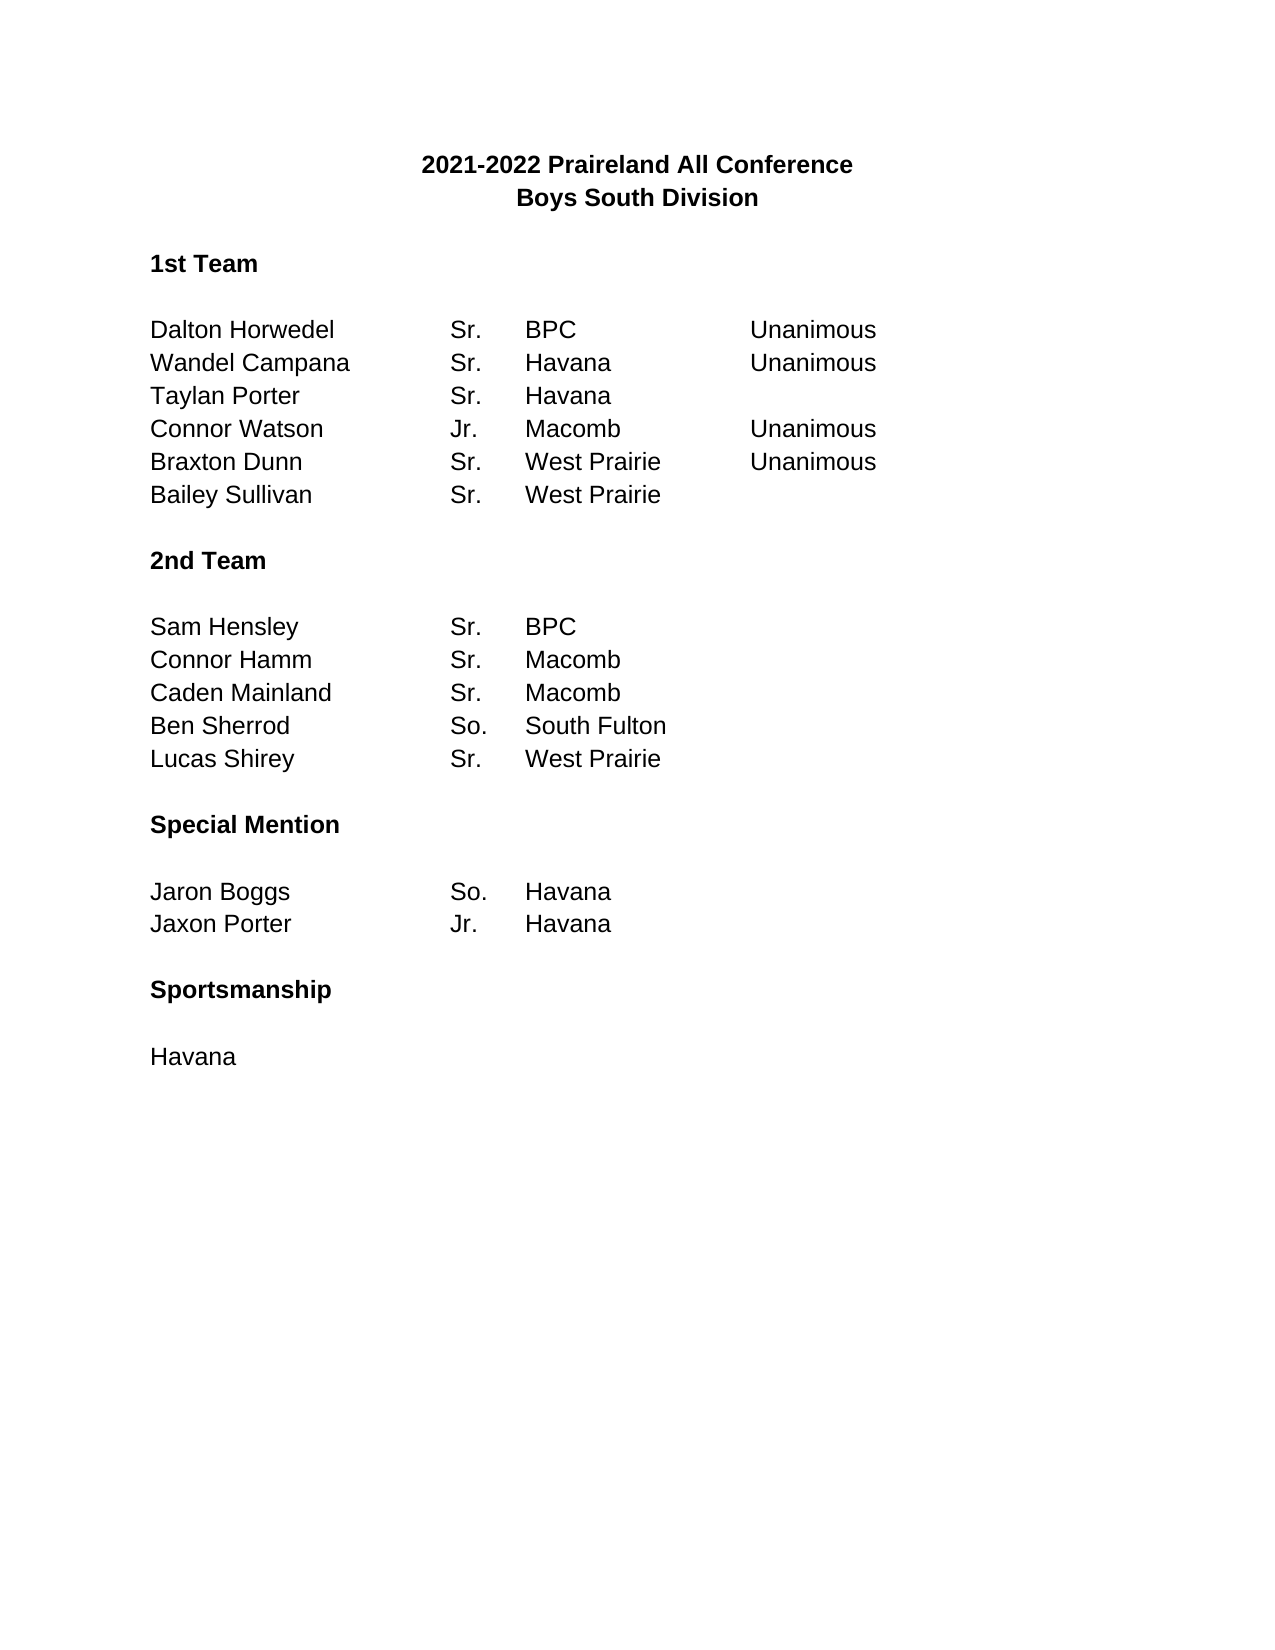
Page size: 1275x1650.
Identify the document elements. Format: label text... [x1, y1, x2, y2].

text 1st Team [150, 249, 1125, 278]
text Jaxon Porter Jr. Havana [150, 909, 1125, 938]
text Boys South Division [150, 183, 1125, 212]
text Caden Mainland Sr. Macomb [150, 678, 1125, 707]
text Wandel Campana Sr. Havana Unanimous [150, 348, 1125, 377]
text Connor Hamm Sr. Macomb [150, 645, 1125, 674]
text Sam Hensley Sr. BPC [150, 612, 1125, 641]
text Jaron Boggs So. Havana [150, 876, 1125, 905]
text Dalton Horwedel Sr. BPC Unanimous [150, 315, 1125, 344]
text Braxton Dunn Sr. West Prairie Unanimous [150, 447, 1125, 476]
text Special Mention [150, 810, 1125, 839]
text Bailey Sullivan Sr. West Prairie [150, 480, 1125, 509]
text Havana [150, 1042, 1125, 1070]
text Connor Watson Jr. Macomb Unanimous [150, 414, 1125, 443]
text 2nd Team [150, 546, 1125, 575]
text Lucas Shirey Sr. West Prairie [150, 744, 1125, 773]
text 2021-2022 Praireland All Conference [150, 150, 1125, 179]
text Taylan Porter Sr. Havana [150, 381, 1125, 410]
text Ben Sherrod So. South Fulton [150, 711, 1125, 740]
text Sportsmanship [150, 976, 1125, 1004]
